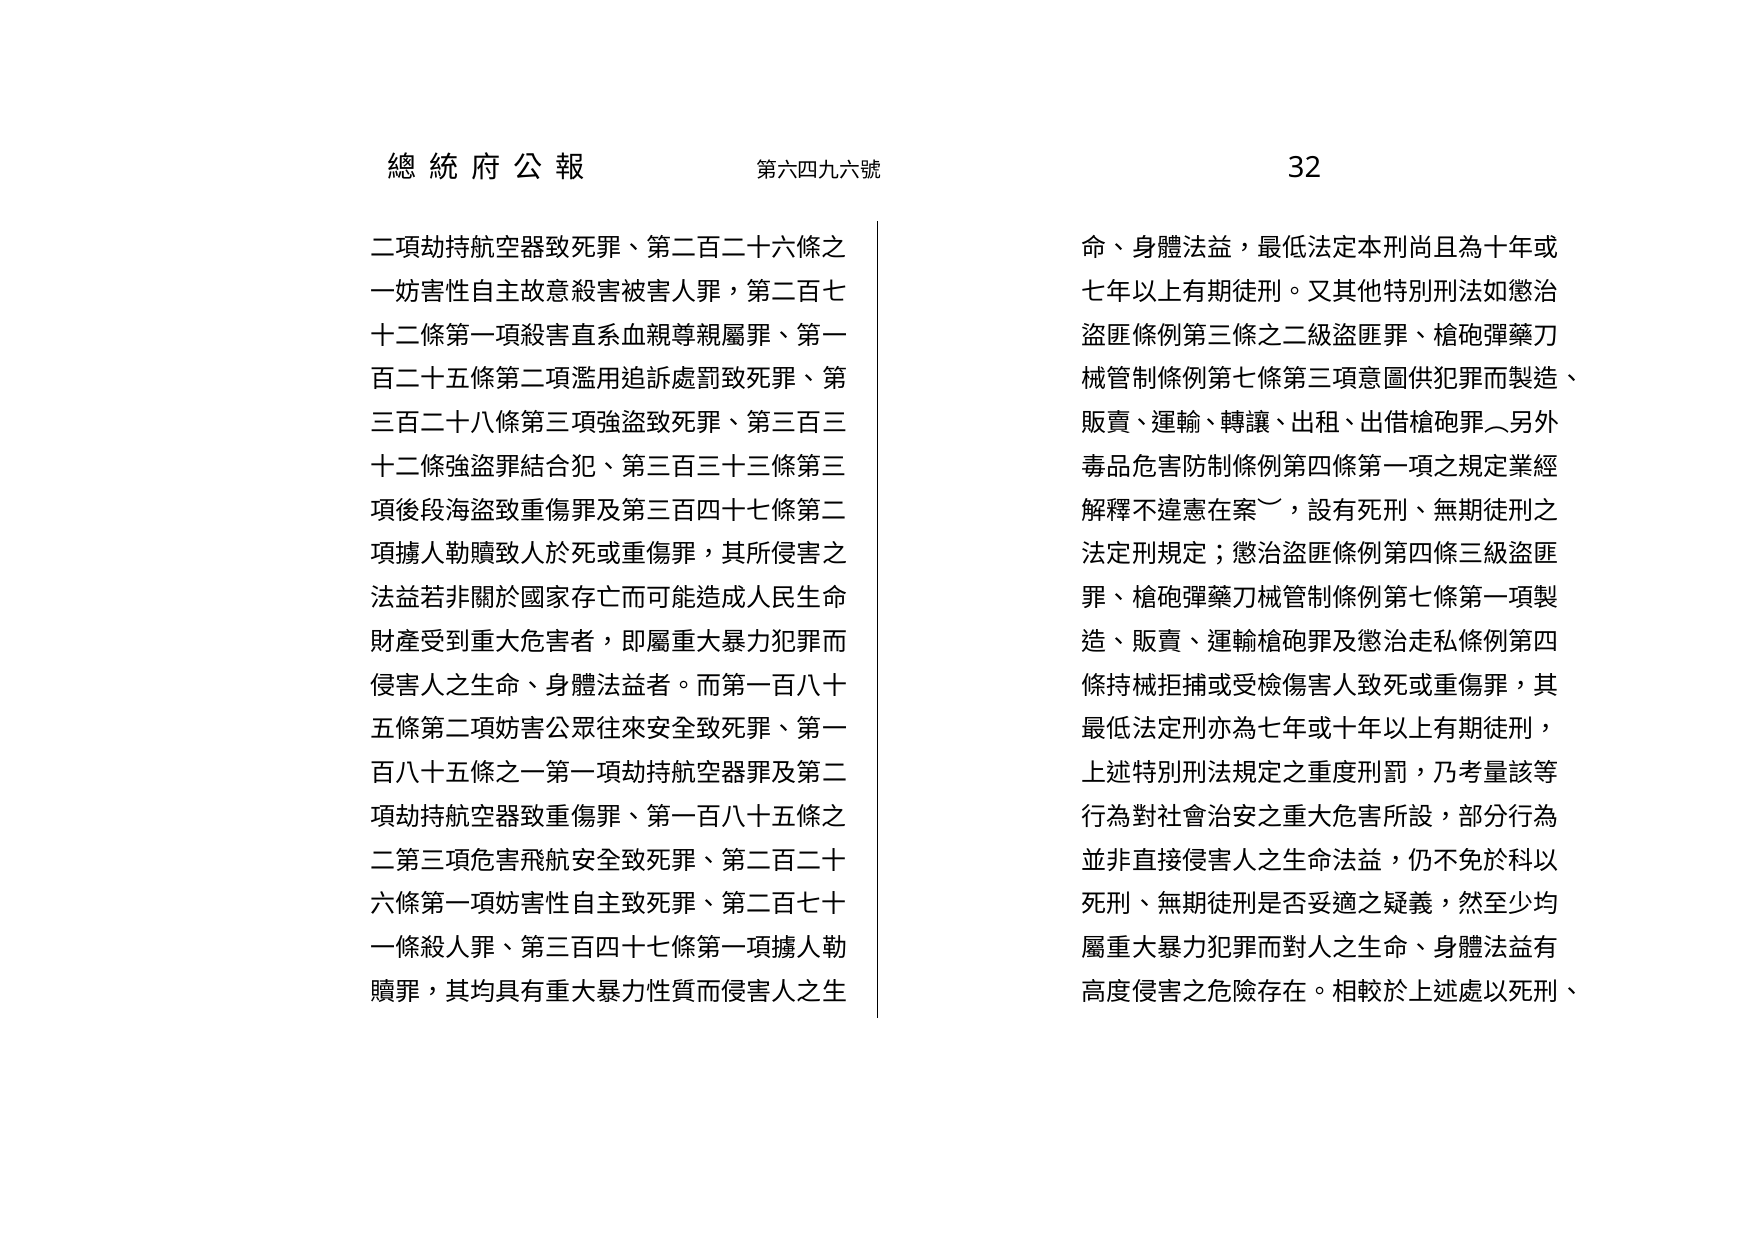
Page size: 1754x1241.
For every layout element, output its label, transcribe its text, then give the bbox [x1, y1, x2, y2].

text ︵三︶我國刑法科處死刑、無期徒刑之罪名，除規定於刑法分則第一章內亂罪、第二章外患罪之各罪以外，僅有如第一百八十五條之一第二項劫持航空器致死罪、第二百二十六條之一妨害性自主故意殺害被害人罪，第二百七十二條第一項殺害直系血親尊親屬罪、第一百二十五條第二項濫用追訴處罰致死罪、第三百二十八條第三項強盜致死罪、第三百三十二條強盜罪結合犯、第三百三十三條第三項後段海盜致重傷罪及第三百四十七條第二項擄人勒贖致人於死或重傷罪，其所侵害之法益若非關於國家存亡而可能造成人民生命財產受到重大危害者，即屬重大暴力犯罪而侵害人之生命、身體法益者。而第一百八十五條第二項妨害公眾往來安全致死罪、第一百八十五條之一第一項劫持航空器罪及第二項劫持航空器致重傷罪、第一百八十五條之二第三項危害飛航安全致死罪、第二百二十六條第一項妨害性自主致死罪、第二百七十一條殺人罪、第三百四十七條第一項擄人勒贖罪，其均具有重大暴力性質而侵害人之生命、身體法益，最低法定本刑尚且為十年或七年以上有期徒刑。又其他特別刑法如懲治盜匪條例第三條之二級盜匪罪、槍砲彈藥刀械管制條例第七條第三項意圖供犯罪而製造、販賣、運輸、轉讓、出租、出借槍砲罪︵另外毒品危害防制條例第四條第一項之規定業經解釋不違憲在案︶，設有死刑、無期徒刑之法定刑規定；懲治盜匪條例第四條三級盜匪罪、槍砲彈藥刀械管制條例第七條第一項製造、販賣、運輸槍砲罪及懲治走私條例第四條持械拒捕或受檢傷害人致死或重傷罪，其最低法定刑亦為七年或十年以上有期徒刑，上述特別刑法規定之重度刑罰，乃考量該等行為對社會治安之重大危害所設，部分行為並非直接侵害人之生命法益，仍不免於科以死刑、無期徒刑是否妥適之疑義，然至少均屬重大暴力犯罪而對人之生命、身體法益有高度侵害之危險存在。相較於上述處以死刑、無期徒刑，甚至最低法定刑為七年或十年以上有期徒刑之刑法及特別刑法規定之犯罪，誣告他人販賣第一級毒品罪，並未具有暴力犯罪之性質，亦未對人之生命、身體法益有實際侵害或侵害之危險存在，卻論以相同於販賣第一級毒品罪之死刑、無期徒刑之法定刑，罪、刑之間並不相當且輕重失衡，明顯違反﹁比例原則﹂中之﹁限制妥當性﹂原則。 [1007, 222, 1559, 1009]
text ︵三︶我國刑法科處死刑、無期徒刑之罪名，除規定於刑法分則第一章內亂罪、第二章外患罪之各罪以外，僅有如第一百八十五條之一第二項劫持航空器致死罪、第二百二十六條之一妨害性自主故意殺害被害人罪，第二百七十二條第一項殺害直系血親尊親屬罪、第一百二十五條第二項濫用追訴處罰致死罪、第三百二十八條第三項強盜致死罪、第三百三十二條強盜罪結合犯、第三百三十三條第三項後段海盜致重傷罪及第三百四十七條第二項擄人勒贖致人於死或重傷罪，其所侵害之法益若非關於國家存亡而可能造成人民生命財產受到重大危害者，即屬重大暴力犯罪而侵害人之生命、身體法益者。而第一百八十五條第二項妨害公眾往來安全致死罪、第一百八十五條之一第一項劫持航空器罪及第二項劫持航空器致重傷罪、第一百八十五條之二第三項危害飛航安全致死罪、第二百二十六條第一項妨害性自主致死罪、第二百七十一條殺人罪、第三百四十七條第一項擄人勒贖罪，其均具有重大暴力性質而侵害人之生命、身體法益，最低法定本刑尚且為十年或七年以上有期徒刑。又其他特別刑法如懲治盜匪條例第三條之二級盜匪罪、槍砲彈藥刀械管制條例第七條第三項意圖供犯罪而製造、販賣、運輸、轉讓、出租、出借槍砲罪︵另外毒品危害防制條例第四條第一項之規定業經解釋不違憲在案︶，設有死刑、無期徒刑之法定刑規定；懲治盜匪條例第四條三級盜匪罪、槍砲彈藥刀械管制條例第七條第一項製造、販賣、運輸槍砲罪及懲治走私條例第四條持械拒捕或受檢傷害人致死或重傷罪，其最低法定刑亦為七年或十年以上有期徒刑，上述特別刑法規定之重度刑罰，乃考量該等行為對社會治安之重大危害所設，部分行為並非直接侵害人之生命法益，仍不免於科以死刑、無期徒刑是否妥適之疑義，然至少均屬重大暴力犯罪而對人之生命、身體法益有高度侵害之危險存在。相較於上述處以死刑、無期徒刑，甚至最低法定刑為七年或十年以上有期徒刑之刑法及特別刑法規定之犯罪，誣告他人販賣第一級毒品罪，並未具有暴力犯罪之性質，亦未對人之生命、身體法益有實際侵害或侵害之危險存在，卻論以相同於販賣第一級毒品罪之死刑、無期徒刑之法定刑，罪、刑之間並不相當且輕重失衡，明顯違反﹁比例原則﹂中之﹁限制妥當性﹂原則。 [295, 222, 847, 1009]
